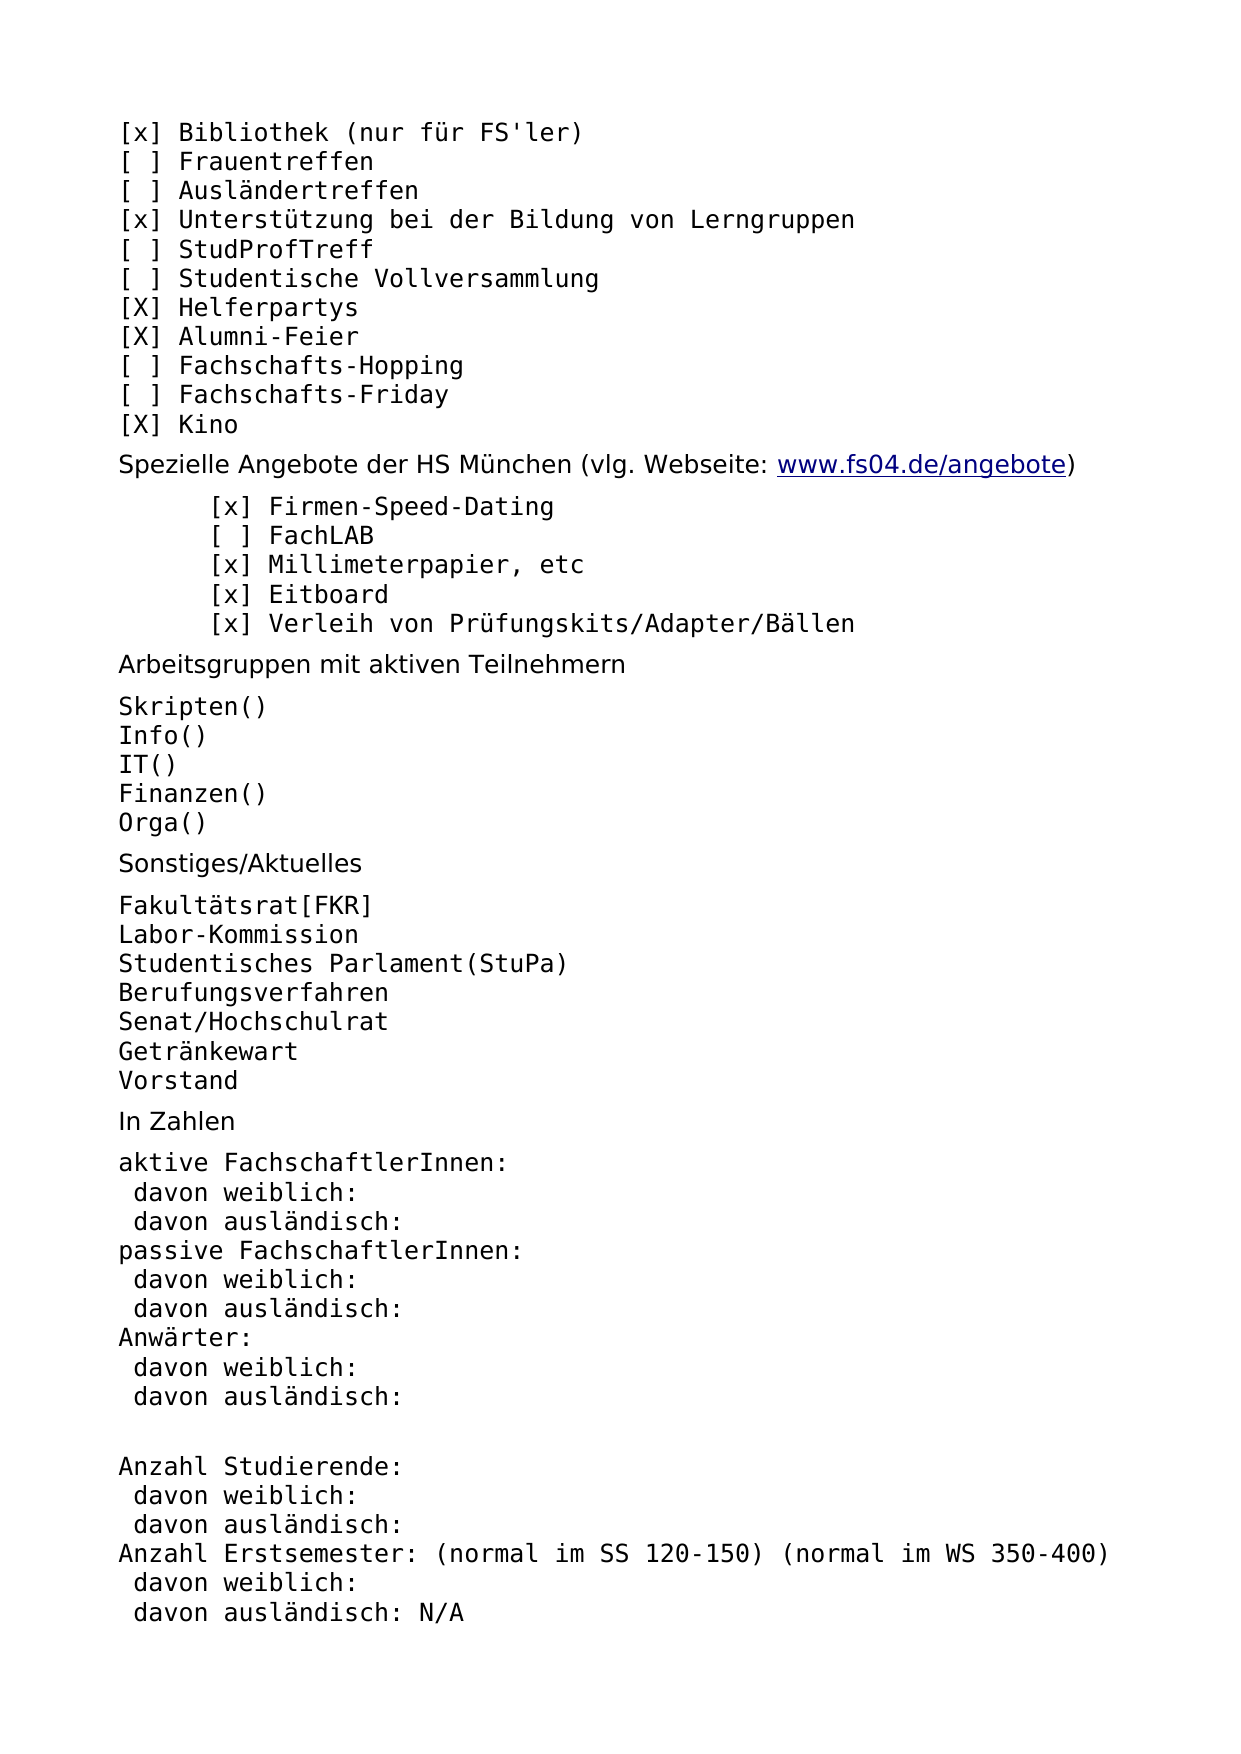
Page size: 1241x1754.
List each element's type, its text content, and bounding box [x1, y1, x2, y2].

text Anzahl Studierende: davon weiblich: davon ausländisch: Anzahl Erstsemester: (normal im SS 120-150) (normal im WS 350-400) davon weiblich: davon ausländisch: N/A [118, 1423, 1122, 1627]
text Spezielle Angebote der HS München (vlg. Webseite: www.fs04.de/angebote) [118, 451, 1122, 480]
text aktive FachschaftlerInnen: davon weiblich: davon ausländisch: passive FachschaftlerInnen: davon weiblich: davon ausländisch: Anwärter: davon weiblich: davon ausländisch: [118, 1148, 1122, 1411]
text Fakultätsrat[FKR] Labor-Kommission Studentisches Parlament(StuPa) Berufungsverfahren Senat/Hochschulrat Getränkewart Vorstand [118, 891, 1122, 1095]
text [x] Bibliothek (nur für FS'ler) [ ] Frauentreffen [ ] Ausländertreffen [x] Unterstützung bei der Bildung von Lerngruppen [ ] StudProfTreff [ ] Studentische Vollversammlung [X] Helferpartys [X] Alumni-Feier [ ] Fachschafts-Hopping [ ] Fachschafts-Friday [X] Kino [118, 118, 1122, 439]
text Arbeitsgruppen mit aktiven Teilnehmern [118, 650, 1122, 679]
text [x] Firmen-Speed-Dating [ ] FachLAB [x] Millimeterpapier, etc [x] Eitboard [x] Verleih von Prüfungskits/Adapter/Bällen [118, 492, 1122, 638]
text Skripten() Info() IT() Finanzen() Orga() [118, 692, 1122, 837]
text In Zahlen [118, 1107, 1122, 1136]
text Sonstiges/Aktuelles [118, 849, 1122, 878]
